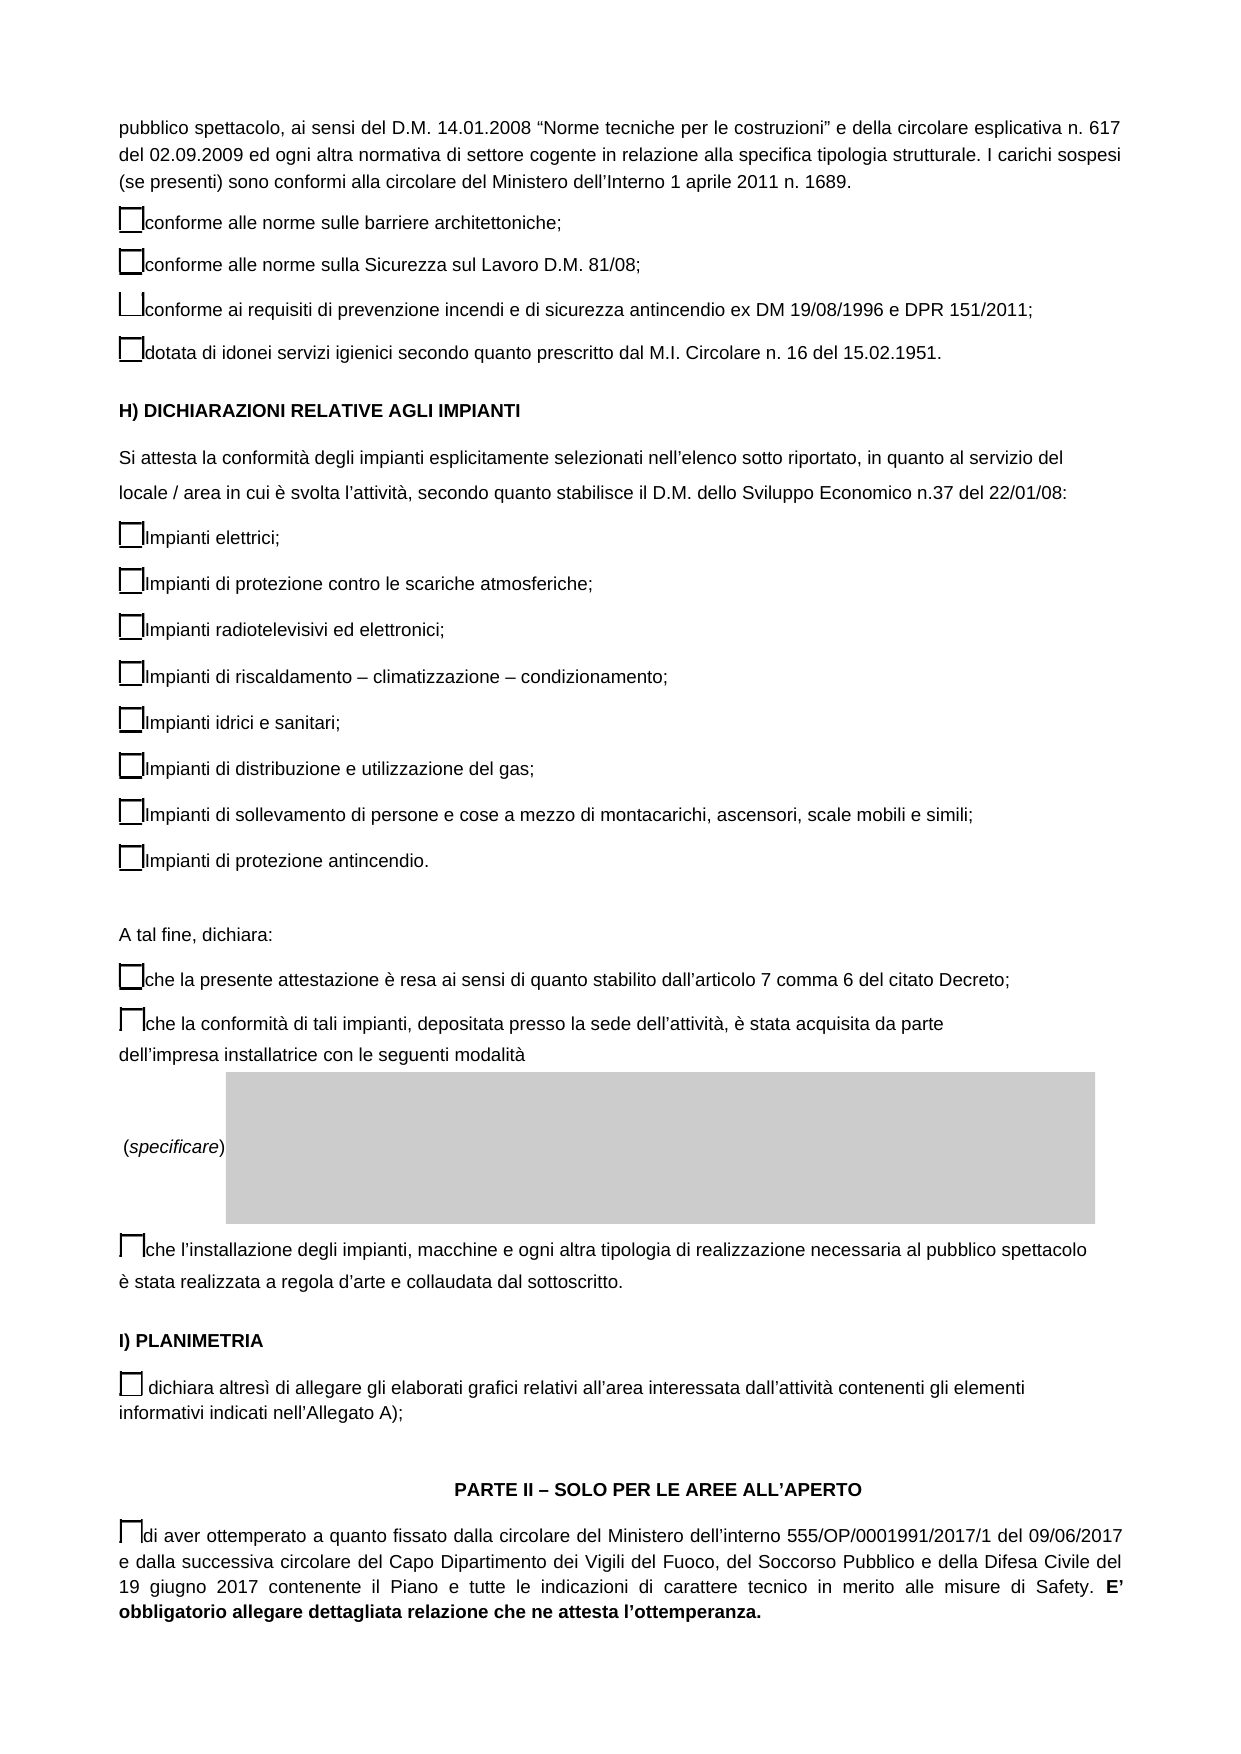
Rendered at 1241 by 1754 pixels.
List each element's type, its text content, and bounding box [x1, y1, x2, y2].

text che la presente attestazione è resa ai sensi di quanto stabilito dall’articolo 7 comma 6 del citato Decreto; [143, 963, 1123, 990]
text che la conformità di tali impianti, depositata presso la sede dell’attività, è stata acquisita da parte dell’impresa installatrice con le seguenti modalità [119, 1007, 1046, 1066]
picture [118, 798, 145, 825]
text A tal fine, dichiara: [119, 924, 1123, 946]
text Impianti idrici e sanitari; [119, 706, 1123, 733]
picture [118, 206, 145, 233]
text che l’installazione degli impianti, macchine e ogni altra tipologia di realizzazione necessaria al pubblico spettacolo è stata realizzata a regola d’arte e collaudata dal sottoscritto. [119, 1234, 1098, 1292]
picture [119, 1519, 143, 1543]
text Impianti di protezione antincendio. [119, 844, 1123, 872]
text Impianti di riscaldamento – climatizzazione – condizionamento; [119, 660, 1123, 687]
picture [118, 521, 145, 548]
text conforme ai requisiti di prevenzione incendi e di sicurezza antincendio ex DM 19/08/1996 e DPR 151/2011; [119, 293, 1123, 320]
picture [118, 248, 145, 275]
text [1096, 1136, 1123, 1158]
text PARTE II – SOLO PER LE AREE ALL’APERTO [454, 1478, 1123, 1500]
text Impianti elettrici; [143, 521, 1123, 548]
picture [119, 1007, 146, 1031]
picture [118, 706, 145, 729]
text conforme alle norme sulle barriere architettoniche; [143, 206, 1123, 233]
picture [118, 292, 145, 316]
picture [225, 1072, 1096, 1224]
picture [118, 963, 145, 990]
text conforme alle norme sulla Sicurezza sul Lavoro D.M. 81/08; [143, 248, 1123, 275]
text H) DICHIARAZIONI RELATIVE AGLI IMPIANTI [119, 400, 1123, 421]
text Si attesta la conformità degli impianti esplicitamente selezionati nell’elenco sotto riportato, in quanto al servizio del locale / area in cui è svolta l’attività, secondo quanto stabilisce il D.M. dello Sviluppo Economico n.37 del 22/01/08: [119, 447, 1111, 503]
text pubblico spettacolo, ai sensi del D.M. 14.01.2008 “Norme tecniche per le costruzioni” e della circolare esplicativa n. 617 del 02.09.2009 ed ogni altra normativa di settore cogente in relazione alla specifica tipologia strutturale. I carichi sospesi (se presenti) sono conformi alla circolare del Ministero dell’Interno 1 aprile 2011 n. 1689. [119, 117, 1121, 193]
picture [118, 844, 145, 871]
text dotata di idonei servizi igienici secondo quanto prescritto dal M.I. Circolare n. 16 del 15.02.1951. [119, 336, 1123, 363]
text (specificare) [123, 1136, 225, 1158]
picture [118, 613, 145, 640]
picture [118, 567, 145, 594]
text Impianti di sollevamento di persone e cose a mezzo di montacarichi, ascensori, scale mobili e simili; [143, 798, 1123, 825]
text Impianti di distribuzione e utilizzazione del gas; [143, 752, 1123, 779]
picture [118, 660, 145, 686]
text di aver ottemperato a quanto fissato dalla circolare del Ministero dell’interno 555/OP/0001991/2017/1 del 09/06/2017 e dalla successiva circolare del Capo Dipartimento dei Vigili del Fuoco, del Soccorso Pubblico e della Difesa Civile del 19 giugno 2017 contenente il Piano e tutte le indicazioni di carattere tecnico in merito alle misure di Safety. E’ obbligatorio allegare dettagliata relazione che ne attesta l’ottemperanza. [119, 1520, 1123, 1622]
picture [118, 752, 145, 779]
text Impianti radiotelevisivi ed elettronici; [119, 614, 1123, 641]
text dichiara altresì di allegare gli elaborati grafici relativi all’area interessata dall’attività contenenti gli elementi informativi indicati nell’Allegato A); [119, 1371, 1115, 1423]
picture [119, 1233, 146, 1257]
picture [119, 1371, 143, 1396]
picture [118, 336, 145, 362]
text I) PLANIMETRIA [119, 1330, 1123, 1351]
text Impianti di protezione contro le scariche atmosferiche; [119, 568, 1123, 595]
